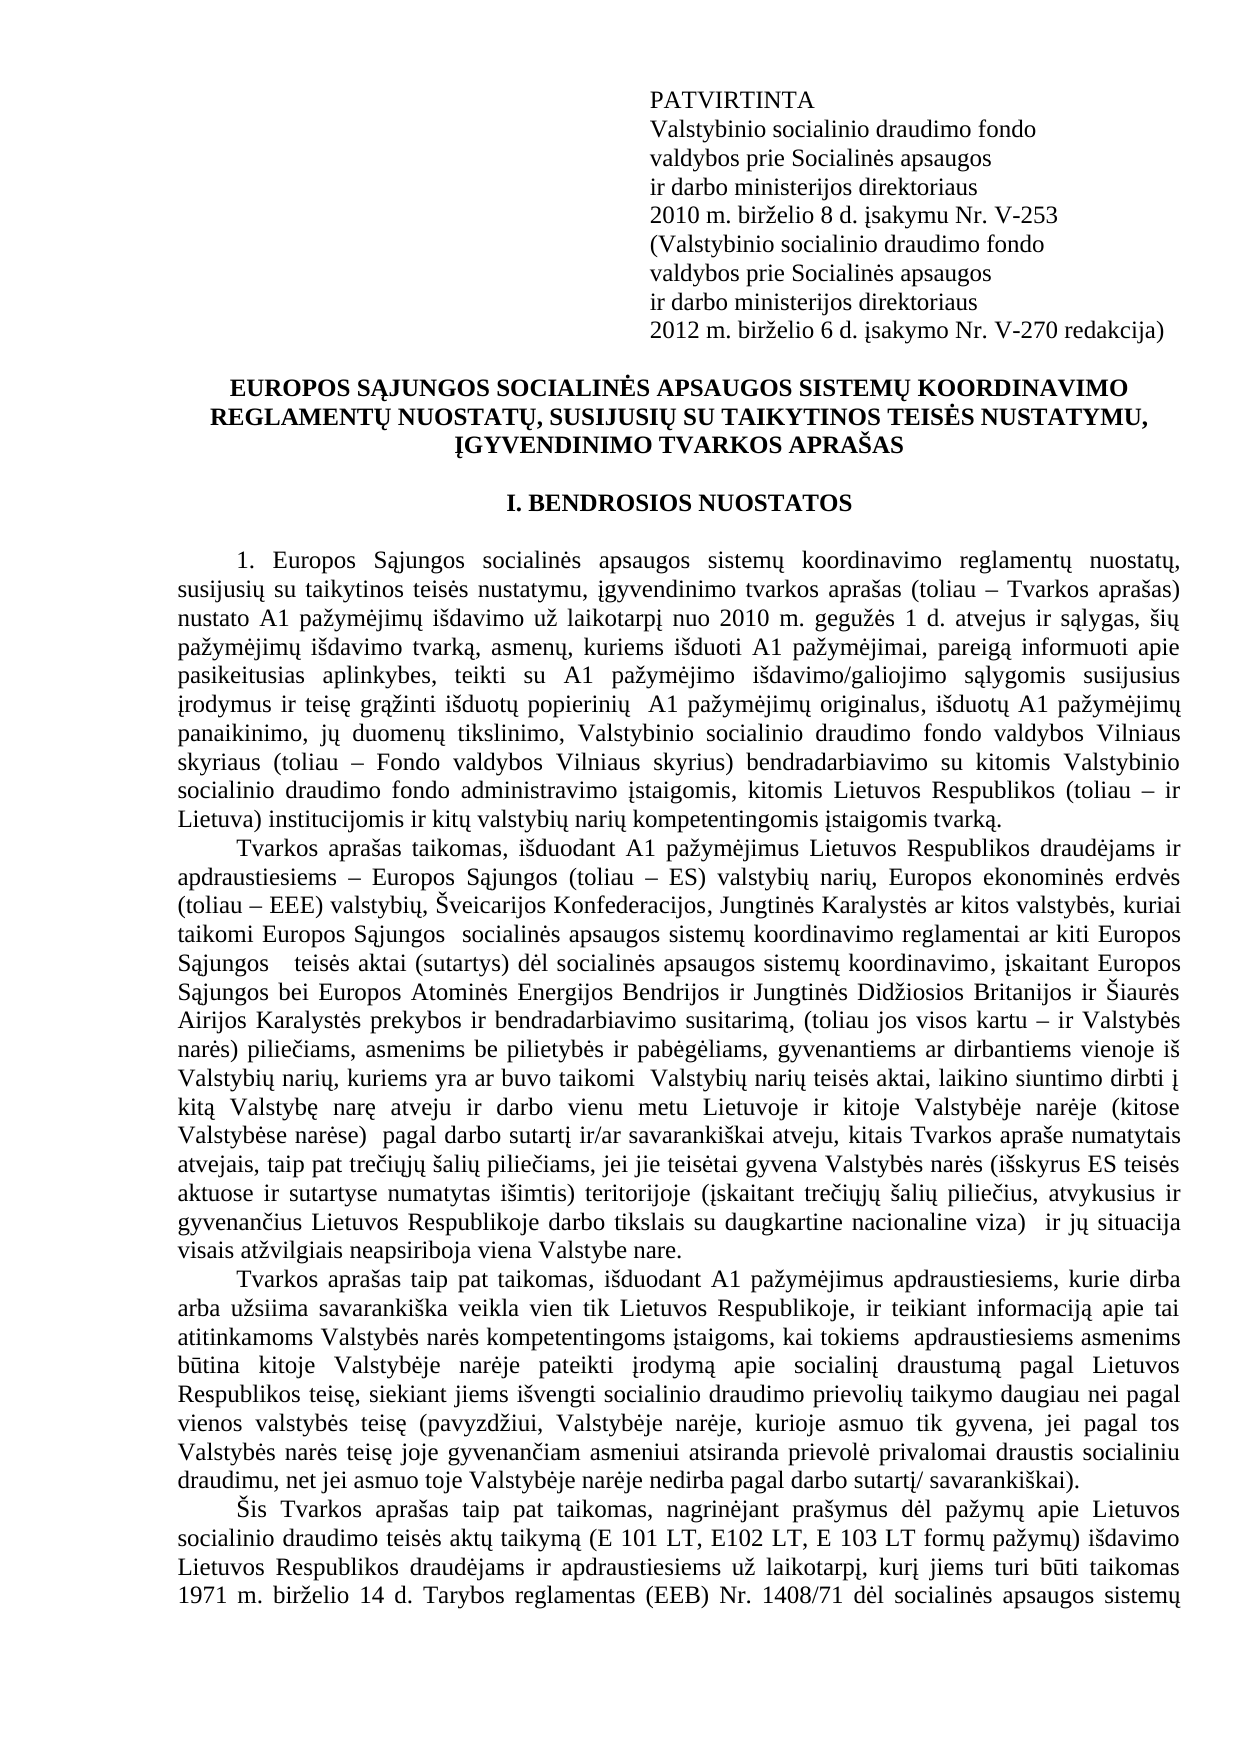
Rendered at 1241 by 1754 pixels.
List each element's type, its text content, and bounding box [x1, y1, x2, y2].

text EUROPOS SĄJUNGOS SOCIALINĖS APSAUGOS SISTEMŲ KOORDINAVIMO REGLAMENTŲ NUOSTATŲ, SUSIJUSIŲ SU TAIKYTINOS TEISĖS NUSTATYMU, ĮGYVENDINIMO TVARKOS APRAŠAS [177, 373, 1181, 459]
text Tvarkos aprašas taip pat taikomas, išduodant A1 pažymėjimus apdraustiesiems, kurie dirba arba užsiima savarankiška veikla vien tik Lietuvos Respublikoje, ir teikiant informaciją apie tai atitinkamoms Valstybės narės kompetentingoms įstaigoms, kai tokiems apdraustiesiems asmenims būtina kitoje Valstybėje narėje pateikti įrodymą apie socialinį draustumą pagal Lietuvos Respublikos teisę, siekiant jiems išvengti socialinio draudimo prievolių taikymo daugiau nei pagal vienos valstybės teisę (pavyzdžiui, Valstybėje narėje, kurioje asmuo tik gyvena, jei pagal tos Valstybės narės teisę joje gyvenančiam asmeniui atsiranda prievolė privalomai draustis socialiniu draudimu, net jei asmuo toje Valstybėje narėje nedirba pagal darbo sutartį/ savarankiškai). [177, 1264, 1181, 1494]
text Šis Tvarkos aprašas taip pat taikomas, nagrinėjant prašymus dėl pažymų apie Lietuvos socialinio draudimo teisės aktų taikymą (E 101 LT, E102 LT, E 103 LT formų pažymų) išdavimo Lietuvos Respublikos draudėjams ir apdraustiesiems už laikotarpį, kurį jiems turi būti taikomas 1971 m. birželio 14 d. Tarybos reglamentas (EEB) Nr. 1408/71 dėl socialinės apsaugos sistemų [177, 1494, 1181, 1609]
text Valstybinio socialinio draudimo fondo [649, 114, 1181, 143]
text I. BENDROSIOS NUOSTATOS [177, 488, 1181, 517]
text valdybos prie Socialinės apsaugos [649, 143, 1181, 172]
text valdybos prie Socialinės apsaugos [649, 258, 1181, 287]
text ir darbo ministerijos direktoriaus [649, 287, 1181, 315]
text 1. Europos Sąjungos socialinės apsaugos sistemų koordinavimo reglamentų nuostatų, susijusių su taikytinos teisės nustatymu, įgyvendinimo tvarkos aprašas (toliau – Tvarkos aprašas) nustato A1 pažymėjimų išdavimo už laikotarpį nuo 2010 m. gegužės 1 d. atvejus ir sąlygas, šių pažymėjimų išdavimo tvarką, asmenų, kuriems išduoti A1 pažymėjimai, pareigą informuoti apie pasikeitusias aplinkybes, teikti su A1 pažymėjimo išdavimo/galiojimo sąlygomis susijusius įrodymus ir teisę grąžinti išduotų popierinių A1 pažymėjimų originalus, išduotų A1 pažymėjimų panaikinimo, jų duomenų tikslinimo, Valstybinio socialinio draudimo fondo valdybos Vilniaus skyriaus (toliau – Fondo valdybos Vilniaus skyrius) bendradarbiavimo su kitomis Valstybinio socialinio draudimo fondo administravimo įstaigomis, kitomis Lietuvos Respublikos (toliau – ir Lietuva) institucijomis ir kitų valstybių narių kompetentingomis įstaigomis tvarką. [177, 545, 1181, 833]
text 2010 m. birželio 8 d. įsakymu Nr. V-253 [649, 200, 1181, 229]
text ir darbo ministerijos direktoriaus [649, 172, 1181, 200]
text PATVIRTINTA [649, 85, 1181, 114]
text 2012 m. birželio 6 d. įsakymo Nr. V-270 redakcija) [649, 315, 1181, 344]
text (Valstybinio socialinio draudimo fondo [649, 229, 1181, 258]
text Tvarkos aprašas taikomas, išduodant A1 pažymėjimus Lietuvos Respublikos draudėjams ir apdraustiesiems – Europos Sąjungos (toliau – ES) valstybių narių, Europos ekonominės erdvės (toliau – EEE) valstybių, Šveicarijos Konfederacijos, Jungtinės Karalystės ar kitos valstybės, kuriai taikomi Europos Sąjungos socialinės apsaugos sistemų koordinavimo reglamentai ar kiti Europos Sąjungos teisės aktai (sutartys) dėl socialinės apsaugos sistemų koordinavimo, įskaitant Europos Sąjungos bei Europos Atominės Energijos Bendrijos ir Jungtinės Didžiosios Britanijos ir Šiaurės Airijos Karalystės prekybos ir bendradarbiavimo susitarimą, (toliau jos visos kartu – ir Valstybės narės) piliečiams, asmenims be pilietybės ir pabėgėliams, gyvenantiems ar dirbantiems vienoje iš Valstybių narių, kuriems yra ar buvo taikomi Valstybių narių teisės aktai, laikino siuntimo dirbti į kitą Valstybę narę atveju ir darbo vienu metu Lietuvoje ir kitoje Valstybėje narėje (kitose Valstybėse narėse) pagal darbo sutartį ir/ar savarankiškai atveju, kitais Tvarkos apraše numatytais atvejais, taip pat trečiųjų šalių piliečiams, jei jie teisėtai gyvena Valstybės narės (išskyrus ES teisės aktuose ir sutartyse numatytas išimtis) teritorijoje (įskaitant trečiųjų šalių piliečius, atvykusius ir gyvenančius Lietuvos Respublikoje darbo tikslais su daugkartine nacionaline viza) ir jų situacija visais atžvilgiais neapsiriboja viena Valstybe nare. [177, 833, 1181, 1264]
